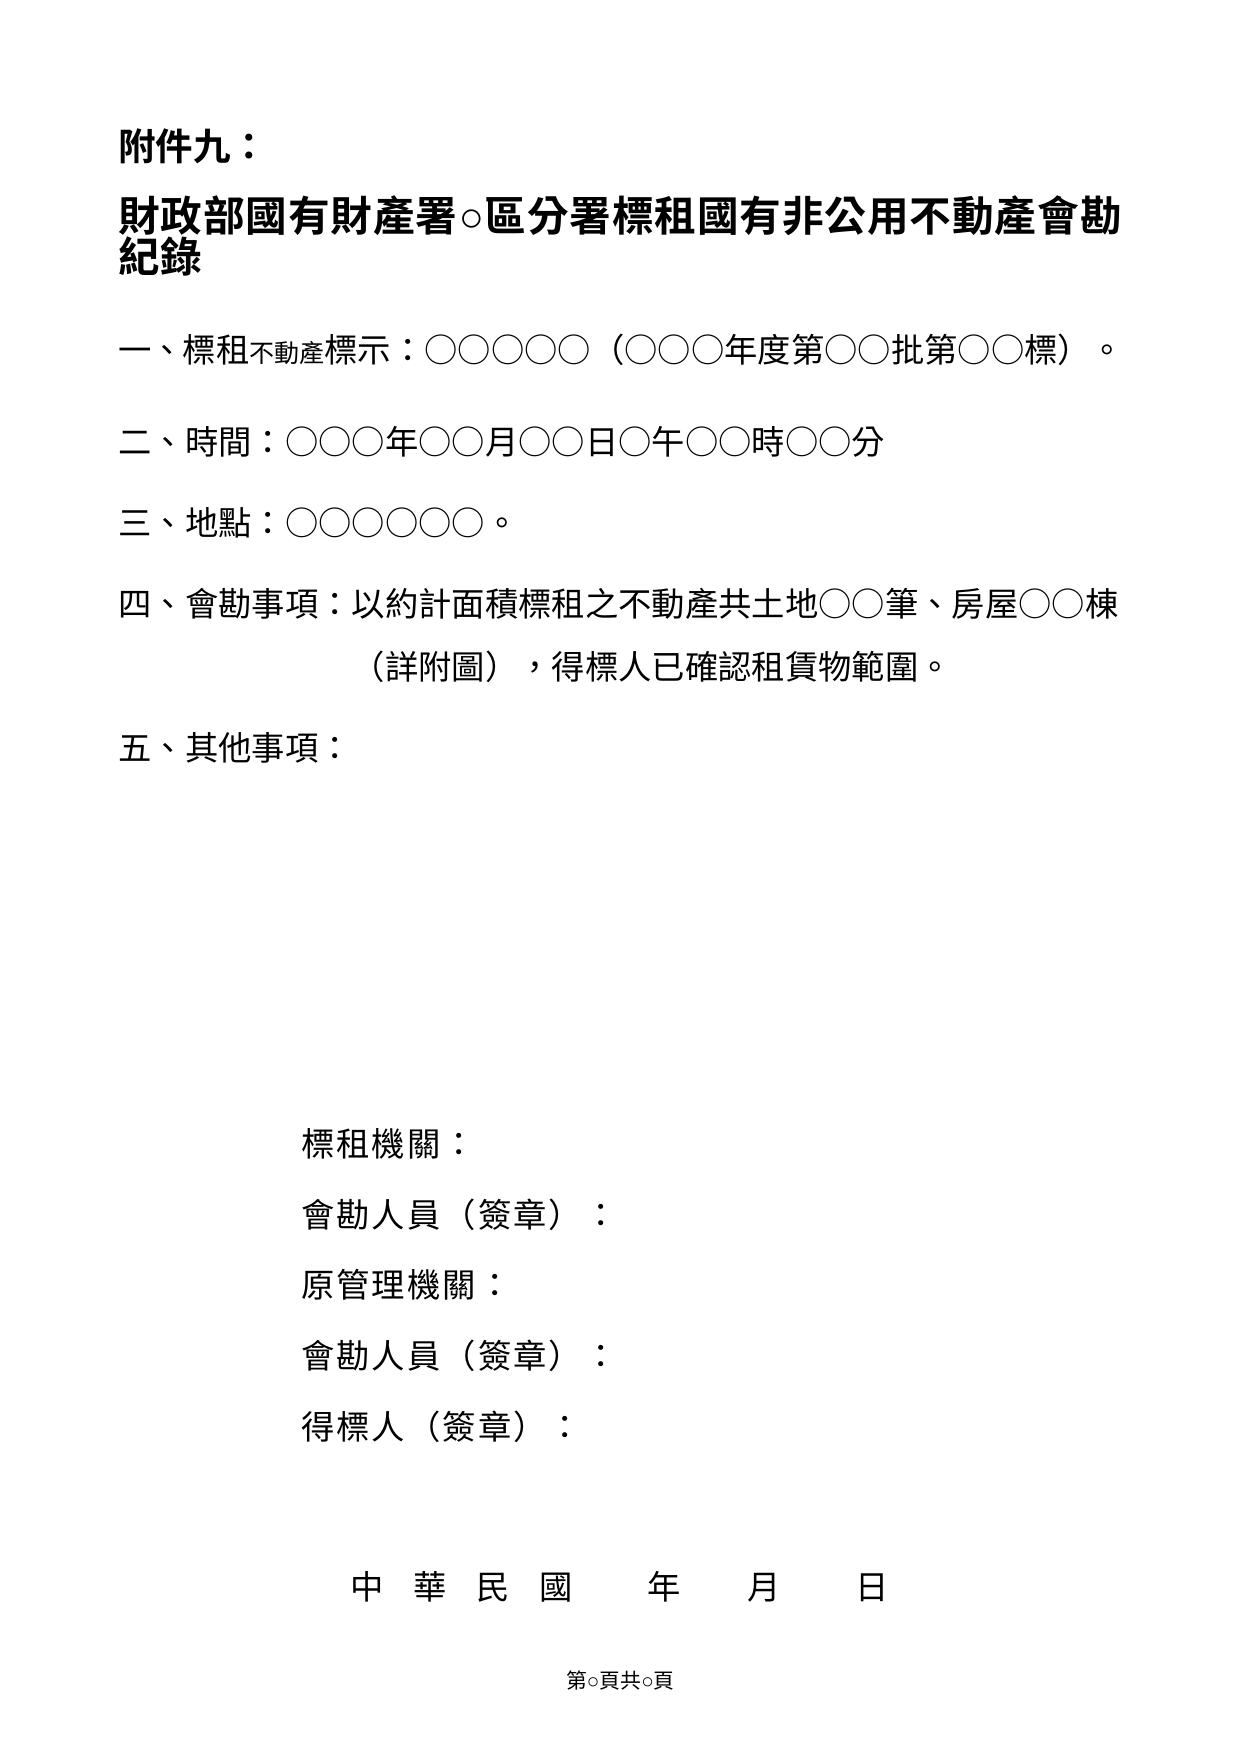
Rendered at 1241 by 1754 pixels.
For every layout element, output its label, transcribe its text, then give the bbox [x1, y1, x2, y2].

text 會勘人員（簽章）： [118, 1194, 1122, 1235]
text 原管理機關： [118, 1264, 1122, 1306]
text 中 華 民 國 年 月 日 [118, 1548, 1122, 1623]
text 會勘人員（簽章）： [118, 1335, 1122, 1377]
text 三、地點：○○○○○○。 [118, 485, 1122, 548]
text 五、其他事項： [118, 710, 1122, 773]
text 附件九： [118, 127, 1122, 169]
text 二、時間：○○○年○○月○○日○午○○時○○分 [118, 404, 1122, 467]
text 標租機關： [118, 1123, 1122, 1164]
text 財政部國有財產署○區分署標租國有非公用不動產會勘紀錄 [118, 198, 1122, 281]
text 得標人（簽章）： [118, 1406, 1122, 1448]
text 一、標租不動產標示：○○○○○（○○○年度第○○批第○○標）。 [118, 310, 1122, 385]
text 四、會勘事項：以約計面積標租之不動產共土地○○筆、房屋○○棟（詳附圖），得標人已確認租賃物範圍。 [118, 567, 1122, 692]
